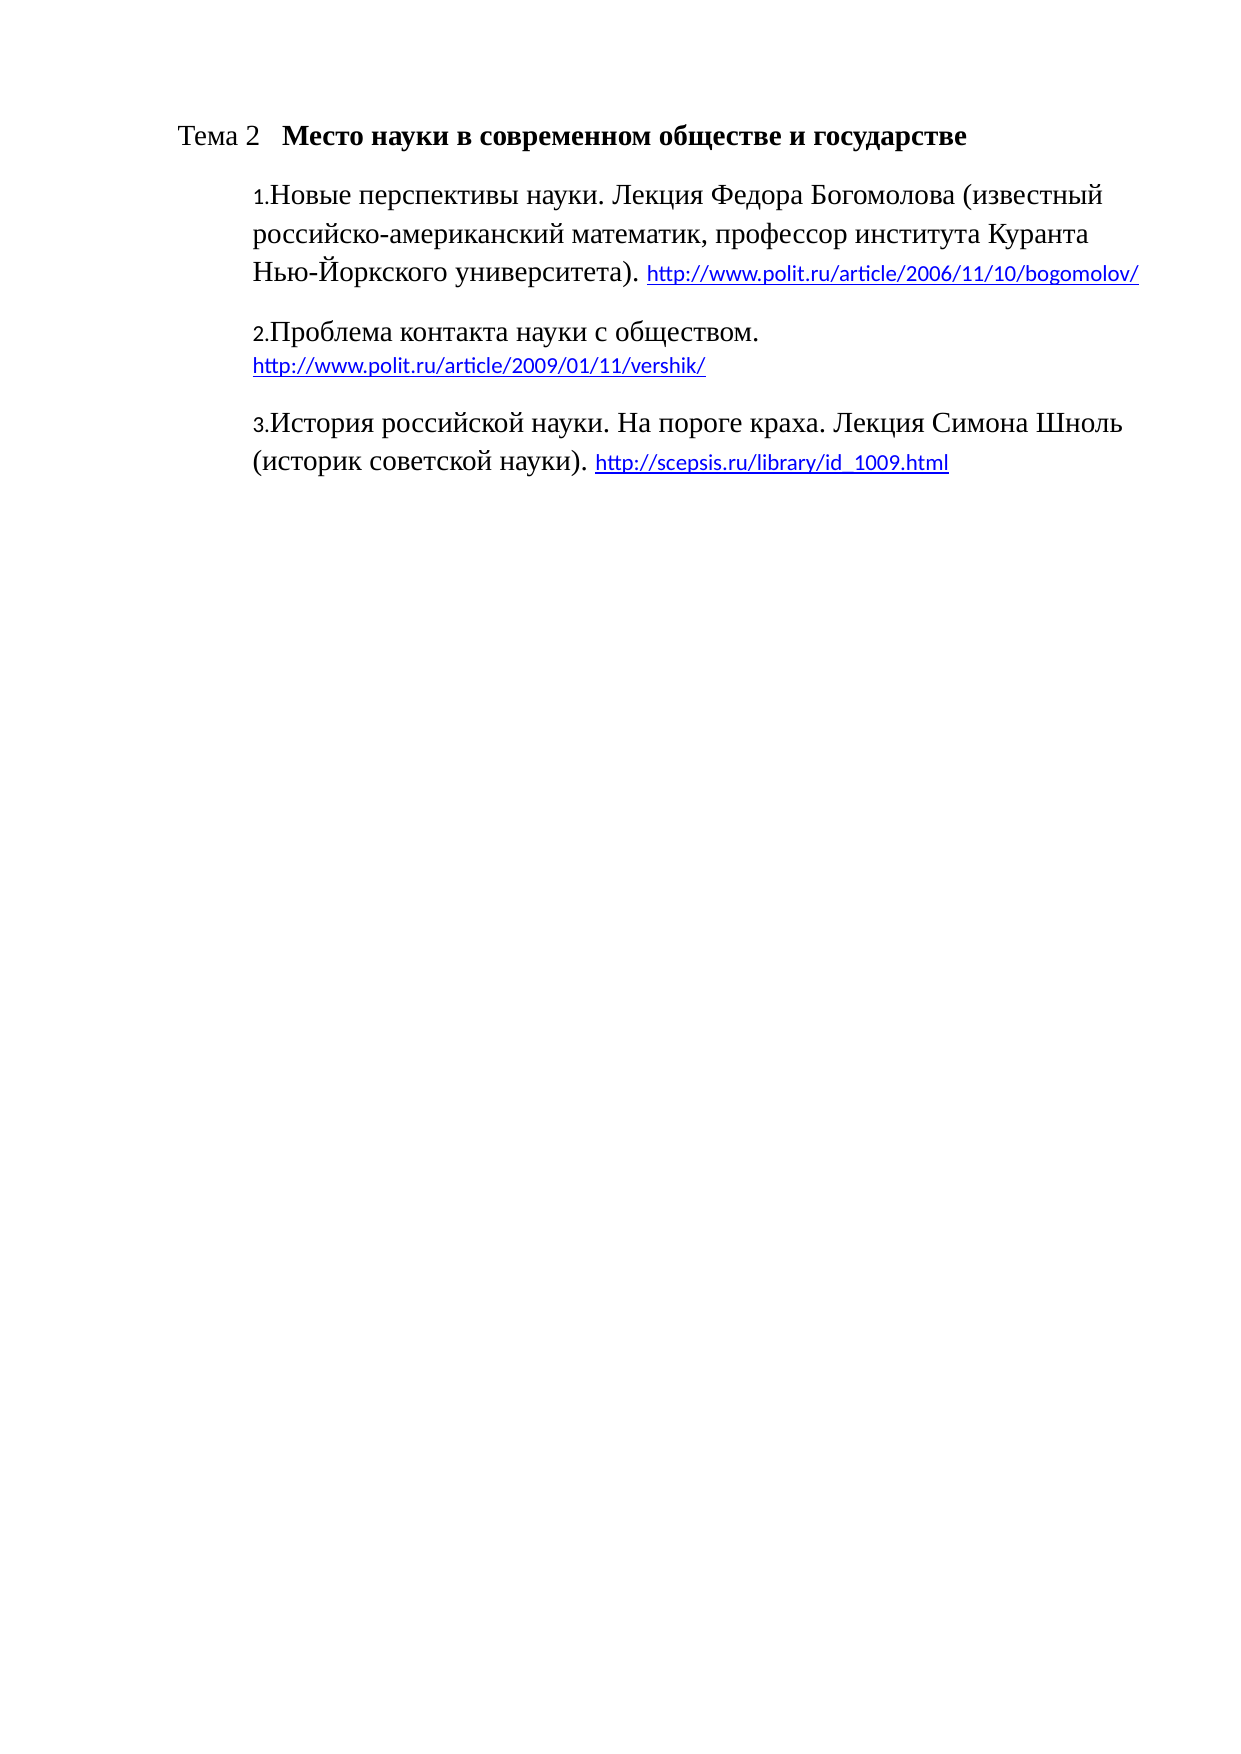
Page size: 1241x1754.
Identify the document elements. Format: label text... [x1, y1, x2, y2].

list Новые перспективы науки. Лекция Федора Богомолова (известный российско-американский математик, профессор института Куранта Нью-Йоркского университета). http://www.polit.ru/article/2006/11/10/bogomolov/ [252, 177, 1152, 288]
text Тема 2 Место науки в современном обществе и государстве [177, 118, 1152, 152]
list Проблема контакта науки с обществом. http://www.polit.ru/article/2009/01/11/vershik/ [252, 314, 1152, 380]
list История российской науки. На пороге краха. Лекция Симона Шноль (историк советской науки). http://scepsis.ru/library/id_1009.html [252, 405, 1152, 477]
